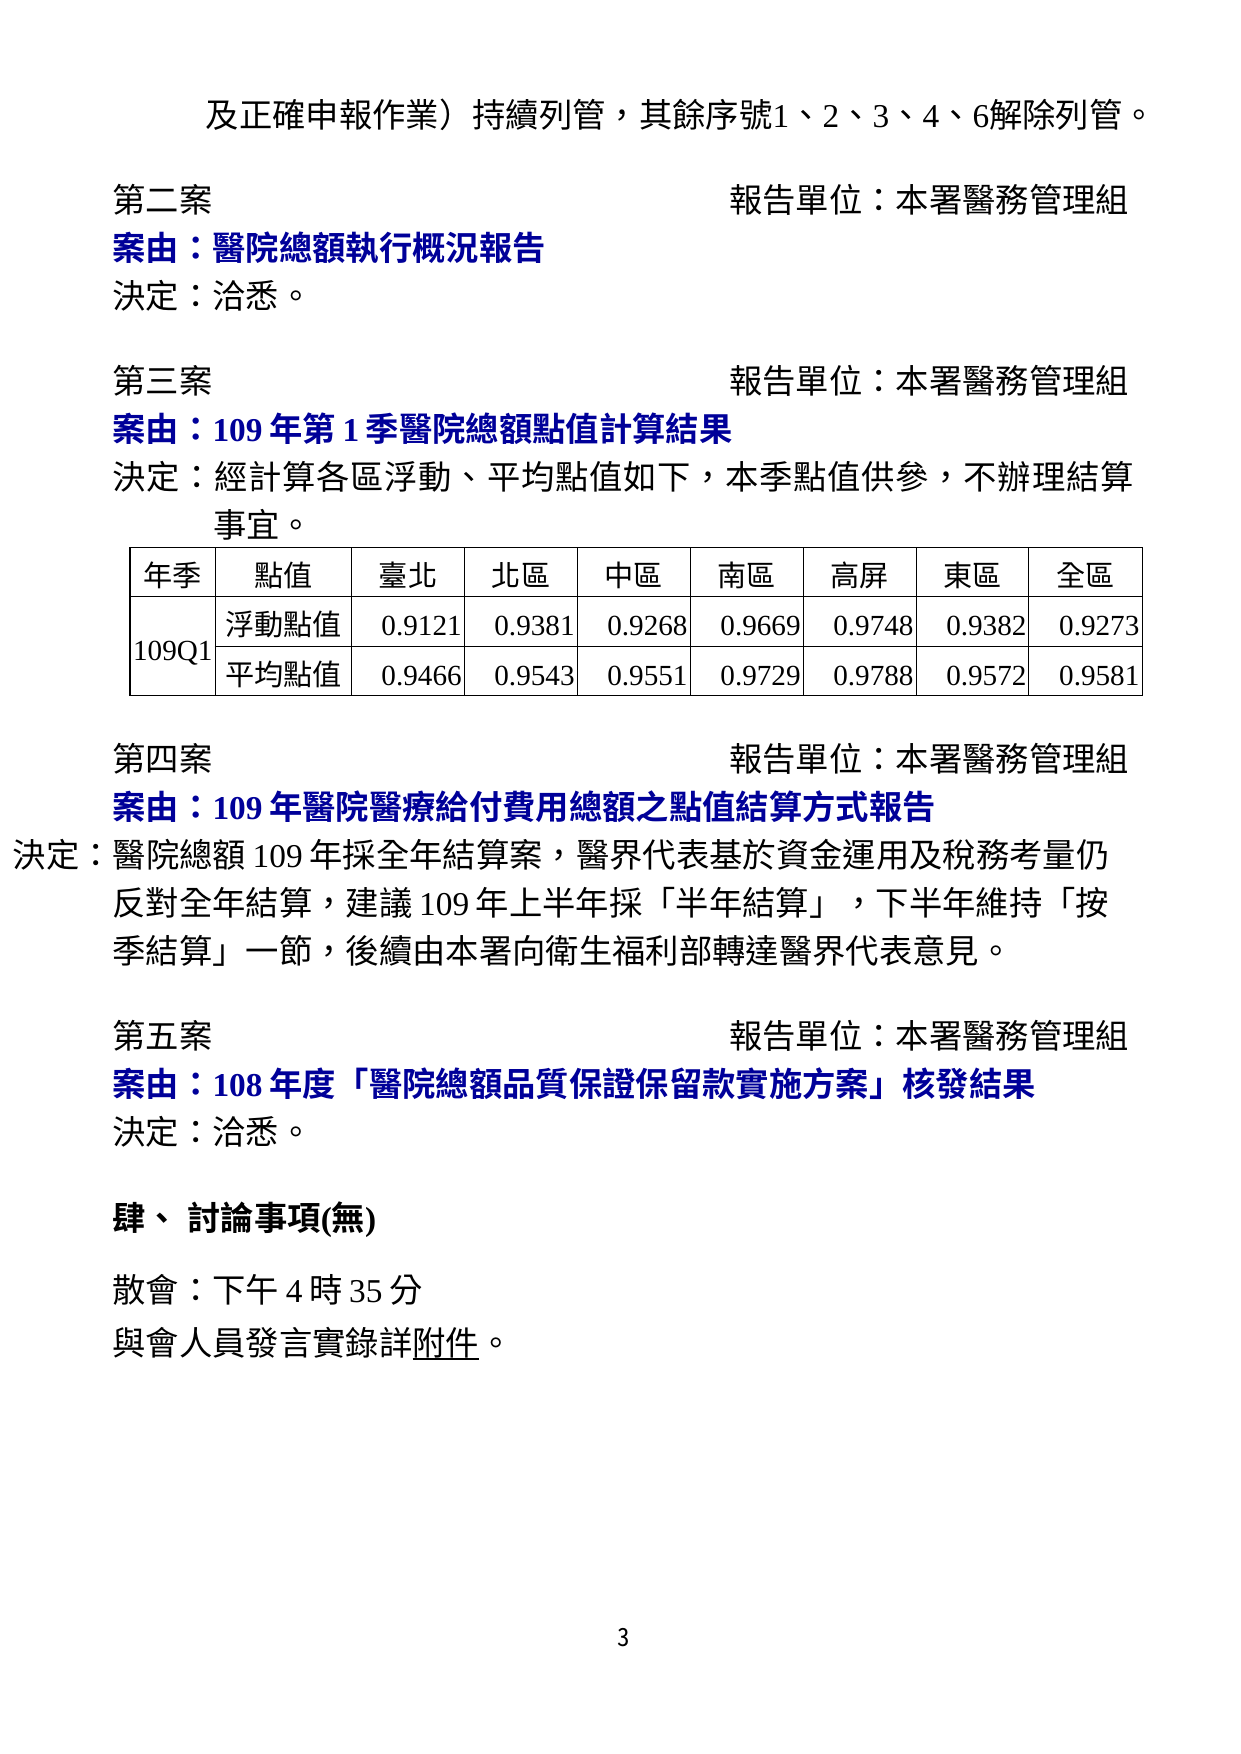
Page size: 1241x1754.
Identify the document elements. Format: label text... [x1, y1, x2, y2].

table_cell 浮動點值 [216, 597, 351, 646]
text 第四案 報告單位：本署醫務管理組 [112, 733, 1134, 781]
table_cell 0.9729 [691, 647, 803, 695]
text 決定：洽悉。 [112, 270, 1134, 318]
table_cell 0.9669 [691, 597, 803, 646]
table_cell 0.9581 [1029, 647, 1142, 695]
table_header 年季 [131, 548, 215, 596]
table_cell 0.9748 [804, 597, 916, 646]
text 散會：下午4時35分 [112, 1264, 1134, 1312]
table_cell 0.9268 [578, 597, 690, 646]
table_header 臺北 [352, 548, 464, 596]
text 案由：醫院總額執行概況報告 [112, 222, 1134, 270]
text 案由：108年度「醫院總額品質保證保留款實施方案」核發結果 [112, 1058, 1134, 1106]
text 第三案 報告單位：本署醫務管理組 [112, 355, 1134, 403]
table_header 高屏 [804, 548, 916, 596]
text 案由：109年第1季醫院總額點值計算結果 [112, 403, 1134, 451]
table_cell 109Q1 [131, 597, 215, 695]
text 案由：109年醫院醫療給付費用總額之點值結算方式報告 [112, 781, 1134, 829]
text 決定：經計算各區浮動、平均點值如下，本季點值供參，不辦理結算事宜。 [112, 451, 1134, 547]
table_cell 平均點值 [216, 647, 351, 695]
table_header 全區 [1029, 548, 1142, 596]
table_cell 0.9543 [465, 647, 577, 695]
text 第二案 報告單位：本署醫務管理組 [112, 174, 1134, 222]
table_cell 0.9572 [917, 647, 1028, 695]
text 第五案 報告單位：本署醫務管理組 [112, 1010, 1134, 1058]
table_cell 0.9551 [578, 647, 690, 695]
text 與會人員發言實錄詳附件。 [112, 1312, 1134, 1364]
table_cell 0.9273 [1029, 597, 1142, 646]
table_header 中區 [578, 548, 690, 596]
table_cell 0.9788 [804, 647, 916, 695]
table_cell 0.9466 [352, 647, 464, 695]
text 決定：醫院總額109年採全年結算案，醫界代表基於資金運用及稅務考量仍反對全年結算，建議109年上半年採「半年結算」，下半年維持「按季結算」一節，後續由本署向衛生福利部轉達醫界代表意見。 [12, 829, 1134, 973]
table_header 南區 [691, 548, 803, 596]
table_header 點值 [216, 548, 351, 596]
list 討論事項(無) [112, 1192, 1134, 1239]
table_header 北區 [465, 548, 577, 596]
table_cell 0.9381 [465, 597, 577, 646]
text 決定：洽悉。 [112, 1106, 1134, 1154]
table_header 東區 [917, 548, 1028, 596]
table_cell 0.9121 [352, 597, 464, 646]
table_cell 0.9382 [917, 597, 1028, 646]
text 決定：洽悉；序號5（109年第1季醫令自動化審查檢核結果異常情形偏高，請院所依醫療服務給付項目及支付標準相關規範辦理核備及正確申報作業）持續列管，其餘序號1、2、3、4、6解除列管。 [112, 89, 1134, 137]
